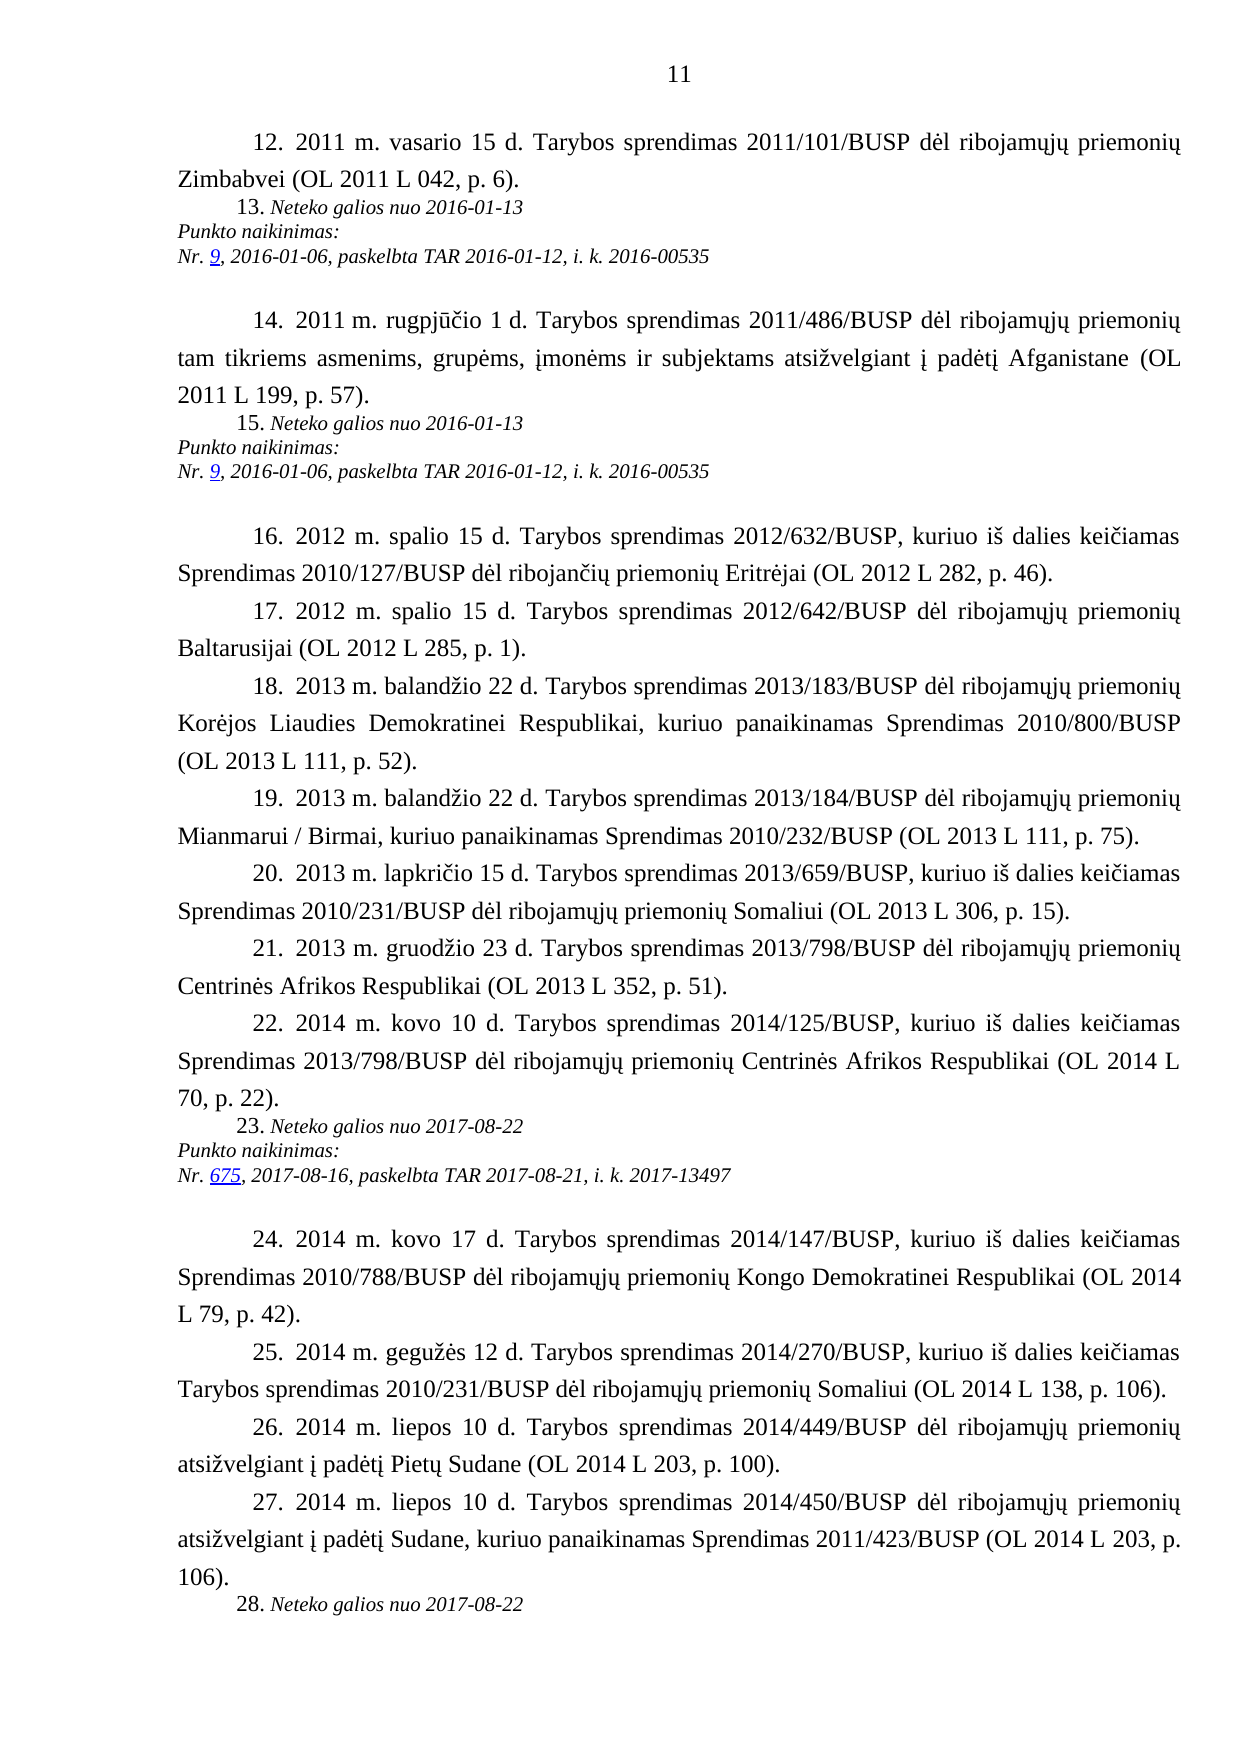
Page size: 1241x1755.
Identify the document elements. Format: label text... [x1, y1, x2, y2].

text Punkto naikinimas: [177, 435, 1181, 459]
text 13. Neteko galios nuo 2016-01-13 [177, 193, 1181, 219]
text Nr. 675, 2017-08-16, paskelbta TAR 2017-08-21, i. k. 2017-13497 [177, 1162, 1181, 1187]
text 25. 2014 m. gegužės 12 d. Tarybos sprendimas 2014/270/BUSP, kuriuo iš dalies keičiamas Tarybos sprendimas 2010/231/BUSP dėl ribojamųjų priemonių Somaliui (OL 2014 L 138, p. 106). [177, 1328, 1181, 1403]
text 20. 2013 m. lapkričio 15 d. Tarybos sprendimas 2013/659/BUSP, kuriuo iš dalies keičiamas Sprendimas 2010/231/BUSP dėl ribojamųjų priemonių Somaliui (OL 2013 L 306, p. 15). [177, 849, 1181, 924]
text Punkto naikinimas: [177, 219, 1181, 243]
text Nr. 9, 2016-01-06, paskelbta TAR 2016-01-12, i. k. 2016-00535 [177, 243, 1181, 268]
text 22. 2014 m. kovo 10 d. Tarybos sprendimas 2014/125/BUSP, kuriuo iš dalies keičiamas Sprendimas 2013/798/BUSP dėl ribojamųjų priemonių Centrinės Afrikos Respublikai (OL 2014 L 70, p. 22). [177, 999, 1181, 1112]
text Nr. 9, 2016-01-06, paskelbta TAR 2016-01-12, i. k. 2016-00535 [177, 459, 1181, 483]
text 19. 2013 m. balandžio 22 d. Tarybos sprendimas 2013/184/BUSP dėl ribojamųjų priemonių Mianmarui / Birmai, kuriuo panaikinamas Sprendimas 2010/232/BUSP (OL 2013 L 111, p. 75). [177, 774, 1181, 849]
text 12. 2011 m. vasario 15 d. Tarybos sprendimas 2011/101/BUSP dėl ribojamųjų priemonių Zimbabvei (OL 2011 L 042, p. 6). [177, 118, 1181, 193]
text 18. 2013 m. balandžio 22 d. Tarybos sprendimas 2013/183/BUSP dėl ribojamųjų priemonių Korėjos Liaudies Demokratinei Respublikai, kuriuo panaikinamas Sprendimas 2010/800/BUSP (OL 2013 L 111, p. 52). [177, 662, 1181, 774]
text 17. 2012 m. spalio 15 d. Tarybos sprendimas 2012/642/BUSP dėl ribojamųjų priemonių Baltarusijai (OL 2012 L 285, p. 1). [177, 587, 1181, 662]
text 16. 2012 m. spalio 15 d. Tarybos sprendimas 2012/632/BUSP, kuriuo iš dalies keičiamas Sprendimas 2010/127/BUSP dėl ribojančių priemonių Eritrėjai (OL 2012 L 282, p. 46). [177, 512, 1181, 587]
text 24. 2014 m. kovo 17 d. Tarybos sprendimas 2014/147/BUSP, kuriuo iš dalies keičiamas Sprendimas 2010/788/BUSP dėl ribojamųjų priemonių Kongo Demokratinei Respublikai (OL 2014 L 79, p. 42). [177, 1215, 1181, 1328]
text 14. 2011 m. rugpjūčio 1 d. Tarybos sprendimas 2011/486/BUSP dėl ribojamųjų priemonių tam tikriems asmenims, grupėms, įmonėms ir subjektams atsižvelgiant į padėtį Afganistane (OL 2011 L 199, p. 57). [177, 296, 1181, 409]
text 21. 2013 m. gruodžio 23 d. Tarybos sprendimas 2013/798/BUSP dėl ribojamųjų priemonių Centrinės Afrikos Respublikai (OL 2013 L 352, p. 51). [177, 924, 1181, 999]
text 26. 2014 m. liepos 10 d. Tarybos sprendimas 2014/449/BUSP dėl ribojamųjų priemonių atsižvelgiant į padėtį Pietų Sudane (OL 2014 L 203, p. 100). [177, 1403, 1181, 1478]
text 27. 2014 m. liepos 10 d. Tarybos sprendimas 2014/450/BUSP dėl ribojamųjų priemonių atsižvelgiant į padėtį Sudane, kuriuo panaikinamas Sprendimas 2011/423/BUSP (OL 2014 L 203, p. 106). [177, 1478, 1181, 1590]
text 28. Neteko galios nuo 2017-08-22 [177, 1590, 1181, 1617]
text 23. Neteko galios nuo 2017-08-22 [177, 1112, 1181, 1138]
text 15. Neteko galios nuo 2016-01-13 [177, 409, 1181, 435]
text Punkto naikinimas: [177, 1138, 1181, 1162]
